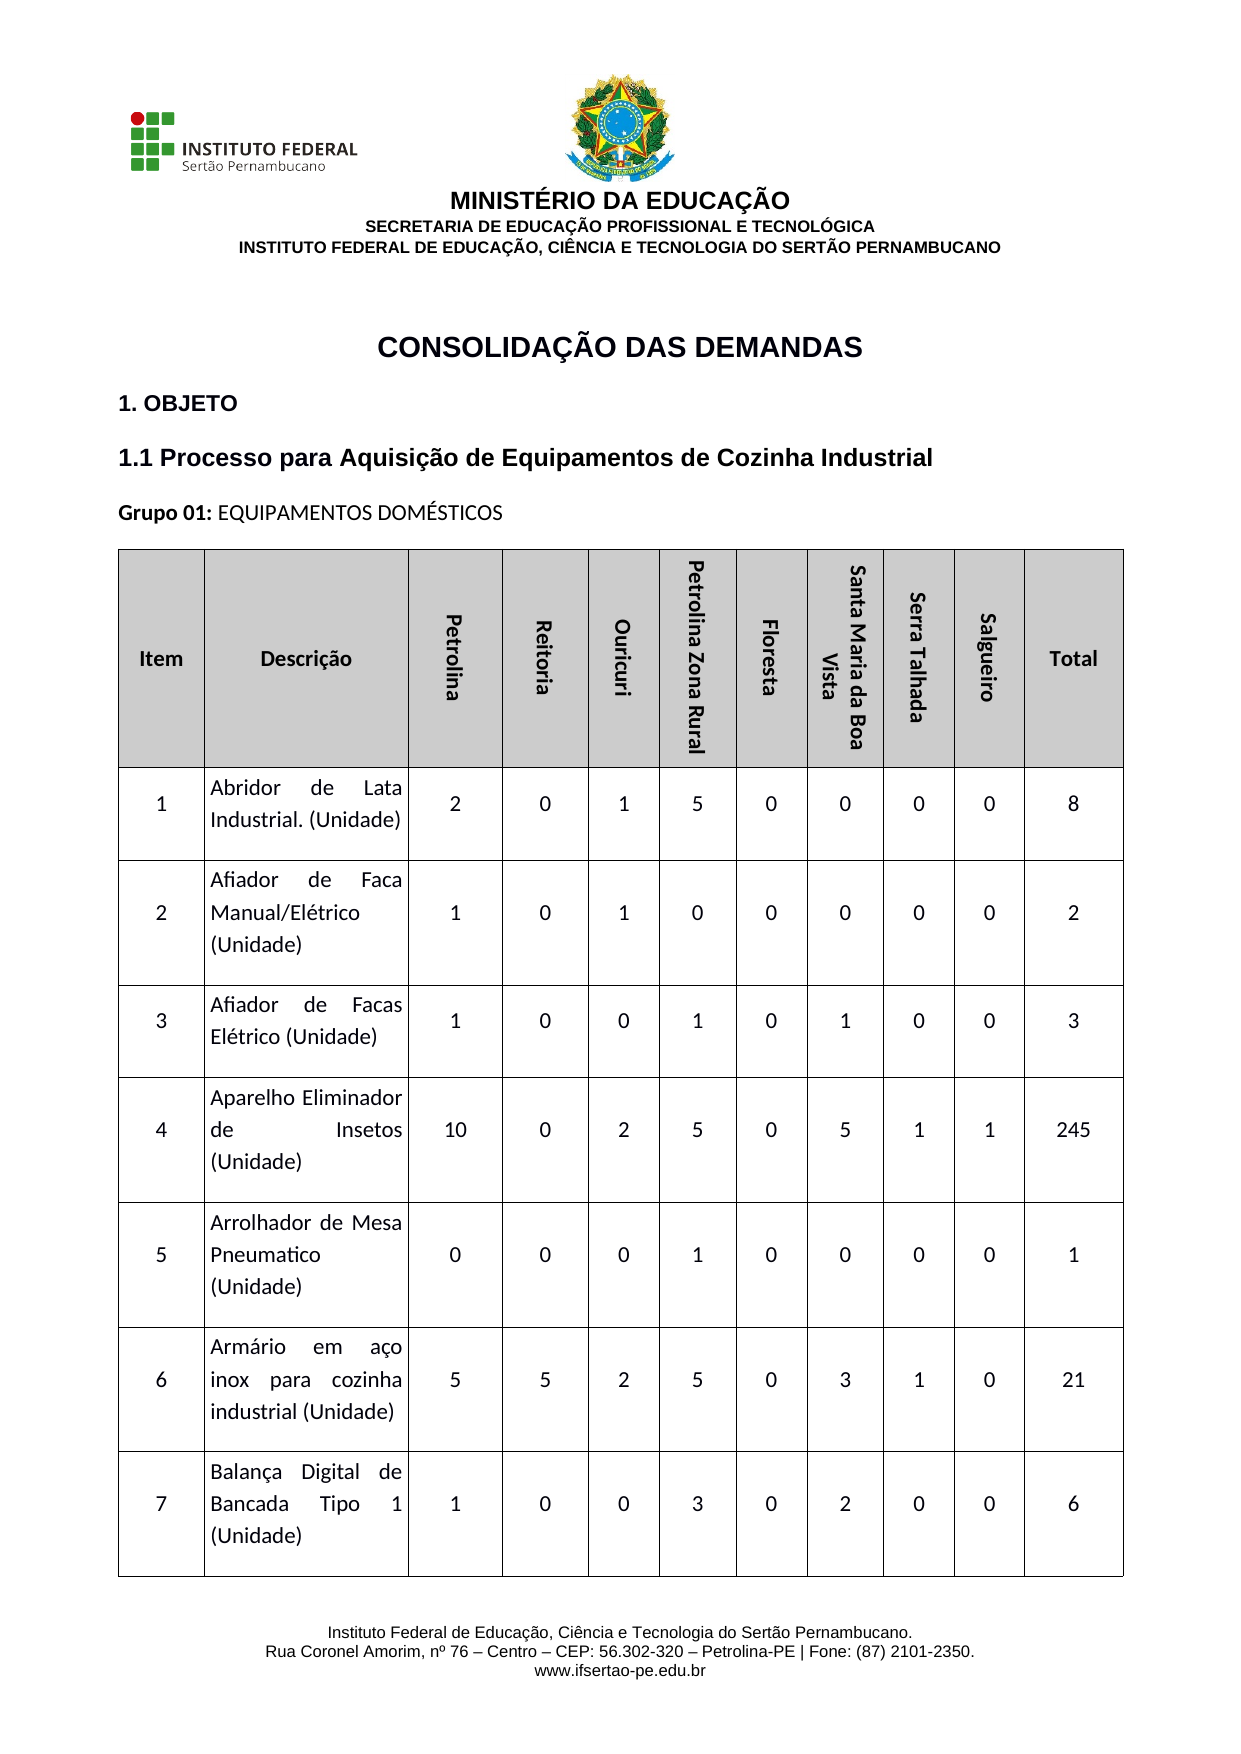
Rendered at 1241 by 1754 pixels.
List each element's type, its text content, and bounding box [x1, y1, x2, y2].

table_cell 0 [589, 1452, 659, 1576]
table_cell Arrolhador de Mesa Pneumatico (Unidade) [205, 1203, 408, 1327]
table_cell 3 [119, 986, 204, 1077]
table_cell 0 [737, 768, 807, 860]
table_cell 7 [119, 1452, 204, 1576]
table_cell 8 [1025, 768, 1123, 860]
table_header Serra Talhada [884, 550, 954, 767]
table_header Santa Maria da Boa Vista [808, 550, 883, 767]
list 1. OBJETO [118, 390, 1122, 417]
table_cell 0 [660, 861, 736, 984]
table_cell 0 [503, 1452, 588, 1576]
table_cell 5 [660, 768, 736, 860]
table_cell 5 [119, 1203, 204, 1327]
table_cell 5 [660, 1328, 736, 1451]
table_cell 0 [808, 768, 883, 860]
table_header Total [1025, 550, 1123, 767]
table_cell Afiador de Facas Elétrico (Unidade) [205, 986, 408, 1077]
table_cell 3 [660, 1452, 736, 1576]
table_cell 5 [660, 1078, 736, 1202]
table_cell 0 [503, 1078, 588, 1202]
picture [565, 74, 675, 182]
table_cell 1 [409, 986, 502, 1077]
table_cell 0 [737, 1203, 807, 1327]
table_header Petrolina [409, 550, 502, 767]
table_cell 0 [808, 1203, 883, 1327]
picture [130, 112, 358, 171]
table_cell 0 [737, 1328, 807, 1451]
table_cell Afiador de Faca Manual/Elétrico (Unidade) [205, 861, 408, 984]
table_cell 0 [884, 861, 954, 984]
table_cell 0 [955, 1452, 1024, 1576]
table_cell 5 [409, 1328, 502, 1451]
table_header Ouricuri [589, 550, 659, 767]
table_cell 1 [660, 986, 736, 1077]
table_cell 0 [503, 1203, 588, 1327]
table_cell 10 [409, 1078, 502, 1202]
table_cell Balança Digital de Bancada Tipo 1 (Unidade) [205, 1452, 408, 1576]
list 1.1 Processo para Aquisição de Equipamentos de Cozinha Industrial [118, 443, 1122, 472]
table_cell 6 [1025, 1452, 1123, 1576]
table_cell Armário em aço inox para cozinha industrial (Unidade) [205, 1328, 408, 1451]
table_cell 1 [119, 768, 204, 860]
table_cell 2 [808, 1452, 883, 1576]
table_cell 0 [589, 1203, 659, 1327]
table_cell 0 [884, 768, 954, 860]
table_cell 2 [409, 768, 502, 860]
table_cell 3 [1025, 986, 1123, 1077]
table_cell 2 [1025, 861, 1123, 984]
table_cell 1 [884, 1078, 954, 1202]
table_cell 1 [1025, 1203, 1123, 1327]
table_cell 0 [409, 1203, 502, 1327]
table_cell Aparelho Eliminador de Insetos (Unidade) [205, 1078, 408, 1202]
table_cell 1 [955, 1078, 1024, 1202]
table_cell 0 [955, 1328, 1024, 1451]
table_cell 1 [884, 1328, 954, 1451]
table_cell 0 [955, 768, 1024, 860]
table_header Petrolina Zona Rural [660, 550, 736, 767]
list CONSOLIDAÇÃO DAS DEMANDAS [118, 330, 1122, 364]
table_cell 0 [503, 861, 588, 984]
table_header Descrição [205, 550, 408, 767]
table_cell 2 [589, 1328, 659, 1451]
table_cell 1 [660, 1203, 736, 1327]
table_cell 3 [808, 1328, 883, 1451]
table_cell 1 [589, 861, 659, 984]
table_cell 0 [808, 861, 883, 984]
table_cell 0 [737, 861, 807, 984]
table_cell 0 [737, 986, 807, 1077]
table_header Floresta [737, 550, 807, 767]
table_cell 0 [589, 986, 659, 1077]
table_cell 0 [884, 1203, 954, 1327]
table_cell 5 [503, 1328, 588, 1451]
table_cell 1 [808, 986, 883, 1077]
table_header Item [119, 550, 204, 767]
table_cell 0 [955, 861, 1024, 984]
table_cell 6 [119, 1328, 204, 1451]
table_header Reitoria [503, 550, 588, 767]
table_cell 2 [589, 1078, 659, 1202]
table_cell 0 [503, 768, 588, 860]
table_cell Abridor de Lata Industrial. (Unidade) [205, 768, 408, 860]
list Grupo 01: EQUIPAMENTOS DOMÉSTICOS [118, 498, 1122, 526]
table_cell 4 [119, 1078, 204, 1202]
table_cell 0 [955, 986, 1024, 1077]
table_cell 0 [737, 1078, 807, 1202]
table_cell 5 [808, 1078, 883, 1202]
table_cell 1 [589, 768, 659, 860]
table_cell 0 [737, 1452, 807, 1576]
table_cell 1 [409, 861, 502, 984]
table_cell 1 [409, 1452, 502, 1576]
table_cell 245 [1025, 1078, 1123, 1202]
table_cell 0 [503, 986, 588, 1077]
table_cell 0 [884, 986, 954, 1077]
table_cell 0 [955, 1203, 1024, 1327]
table_cell 0 [884, 1452, 954, 1576]
table_header Salgueiro [955, 550, 1024, 767]
table_cell 21 [1025, 1328, 1123, 1451]
table_cell 2 [119, 861, 204, 984]
